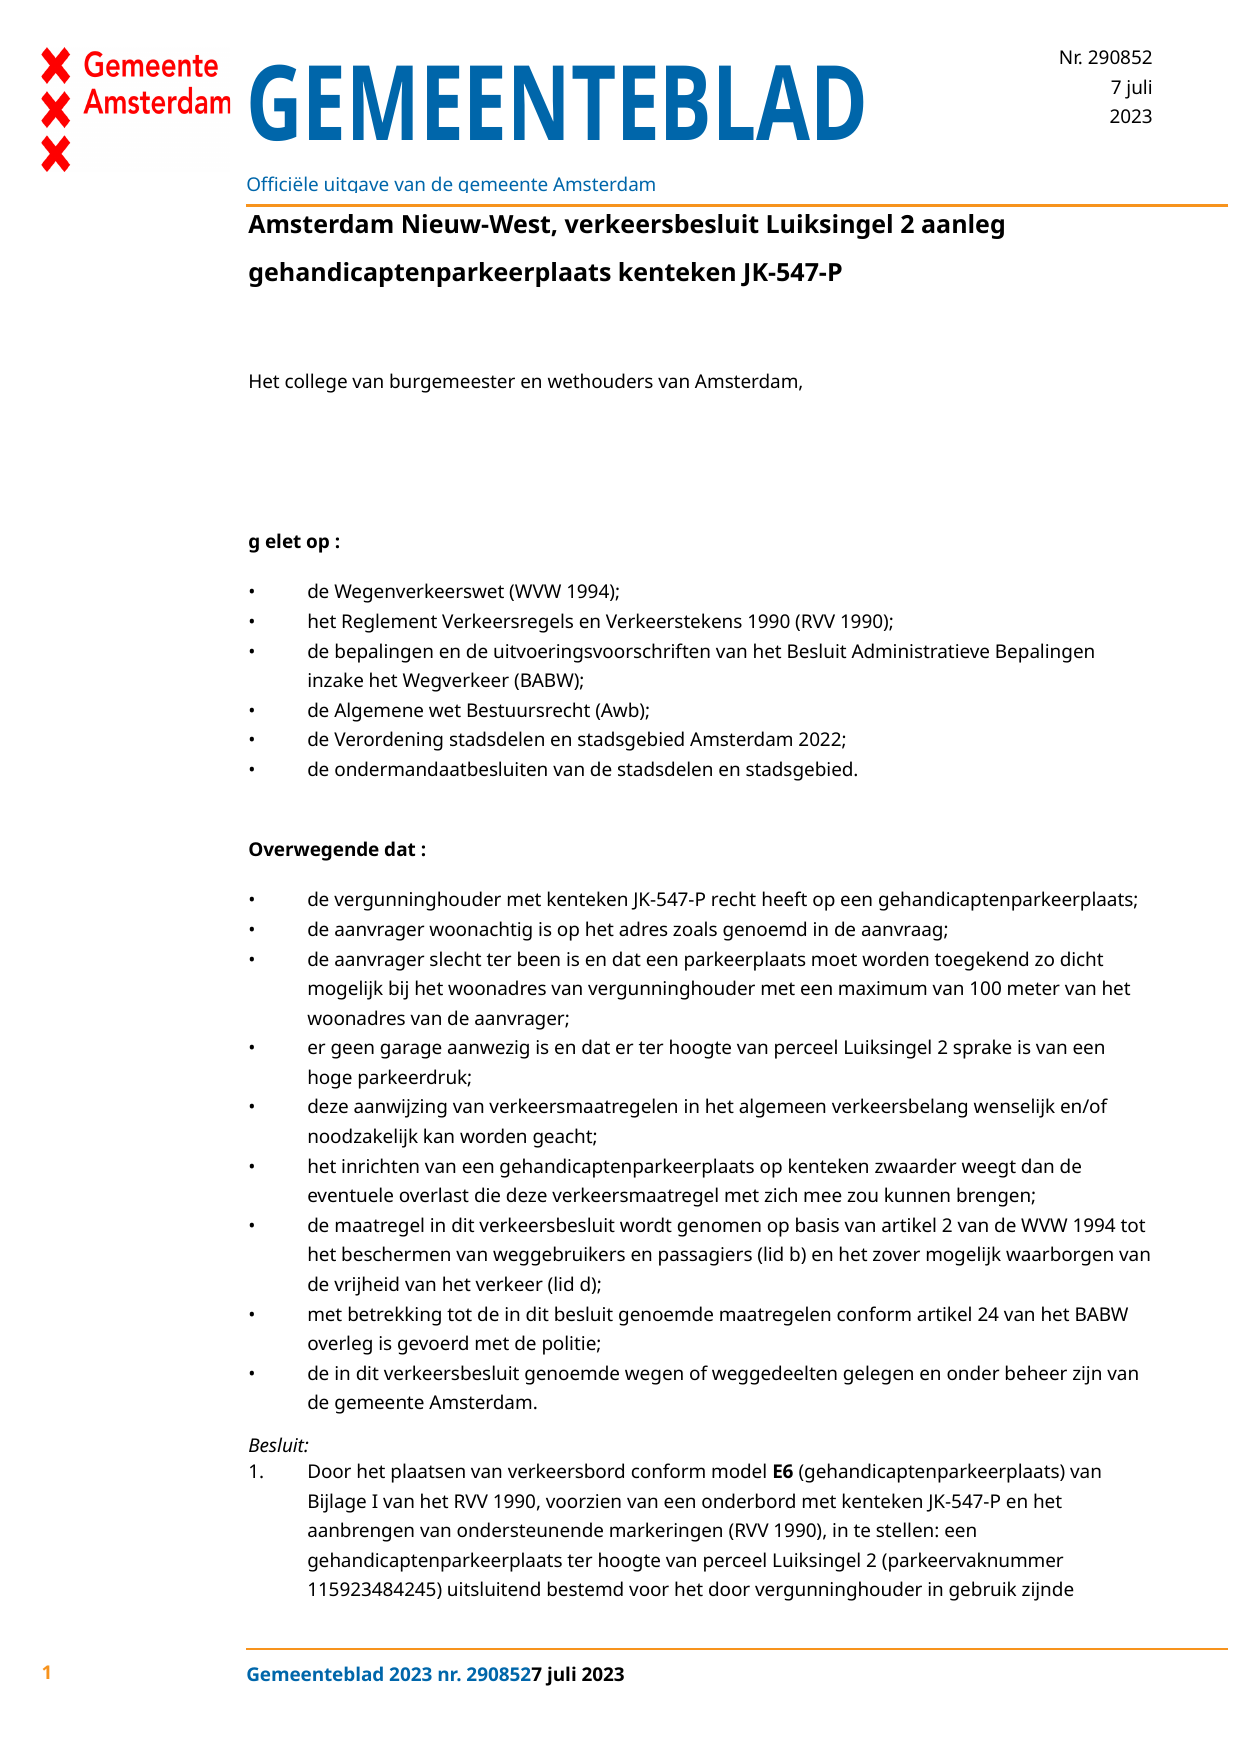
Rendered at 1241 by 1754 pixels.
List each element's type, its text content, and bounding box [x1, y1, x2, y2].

list de Wegenverkeerswet (WVW 1994); [248, 579, 1152, 604]
text Het college van burgemeester en wethouders van Amsterdam, [248, 368, 1152, 394]
list de bepalingen en de uitvoeringsvoorschriften van het Besluit Administratieve Bepalingen inzake het Wegverkeer (BABW); [248, 638, 1152, 693]
list er geen garage aanwezig is en dat er ter hoogte van perceel Luiksingel 2 sprake is van een hoge parkeerdruk; [248, 1034, 1152, 1090]
list deze aanwijzing van verkeersmaatregelen in het algemeen verkeersbelang wenselijk en/of noodzakelijk kan worden geacht; [248, 1094, 1152, 1149]
text g elet op : [248, 528, 1152, 554]
list de aanvrager slecht ter been is en dat een parkeerplaats moet worden toegekend zo dicht mogelijk bij het woonadres van vergunninghouder met een maximum van 100 meter van het woonadres van de aanvrager; [248, 946, 1152, 1031]
list de Algemene wet Bestuursrecht (Awb); [248, 697, 1152, 723]
list het Reglement Verkeersregels en Verkeerstekens 1990 (RVV 1990); [248, 608, 1152, 634]
text Amsterdam Nieuw-West, verkeersbesluit Luiksingel 2 aanleg gehandicaptenparkeerplaats kenteken JK-547-P [248, 207, 1152, 288]
list de aanvrager woonachtig is op het adres zoals genoemd in de aanvraag; [248, 916, 1152, 942]
list het inrichten van een gehandicaptenparkeerplaats op kenteken zwaarder weegt dan de eventuele overlast die deze verkeersmaatregel met zich mee zou kunnen brengen; [248, 1153, 1152, 1208]
list de Verordening stadsdelen en stadsgebied Amsterdam 2022; [248, 727, 1152, 752]
list Door het plaatsen van verkeersbord conform model E6 (gehandicaptenparkeerplaats) van Bijlage I van het RVV 1990, voorzien van een onderbord met kenteken JK-547-P en het aanbrengen van ondersteunende markeringen (RVV 1990), in te stellen: een gehandicaptenparkeerplaats ter hoogte van perceel Luiksingel 2 (parkeervaknummer 115923484245) uitsluitend bestemd voor het door vergunninghouder in gebruik zijnde [248, 1458, 1152, 1602]
picture [41, 47, 231, 172]
list de ondermandaatbesluiten van de stadsdelen en stadsgebied. [248, 756, 1152, 782]
list met betrekking tot de in dit besluit genoemde maatregelen conform artikel 24 van het BABW overleg is gevoerd met de politie; [248, 1301, 1152, 1356]
text Besluit: [248, 1433, 1152, 1458]
list de vergunninghouder met kenteken JK-547-P recht heeft op een gehandicaptenparkeerplaats; [248, 887, 1152, 912]
text Overwegende dat : [248, 836, 1152, 862]
list de in dit verkeersbesluit genoemde wegen of weggedeelten gelegen en onder beheer zijn van de gemeente Amsterdam. [248, 1360, 1152, 1415]
list de maatregel in dit verkeersbesluit wordt genomen op basis van artikel 2 van de WVW 1994 tot het beschermen van weggebruikers en passagiers (lid b) en het zover mogelijk waarborgen van de vrijheid van het verkeer (lid d); [248, 1212, 1152, 1297]
